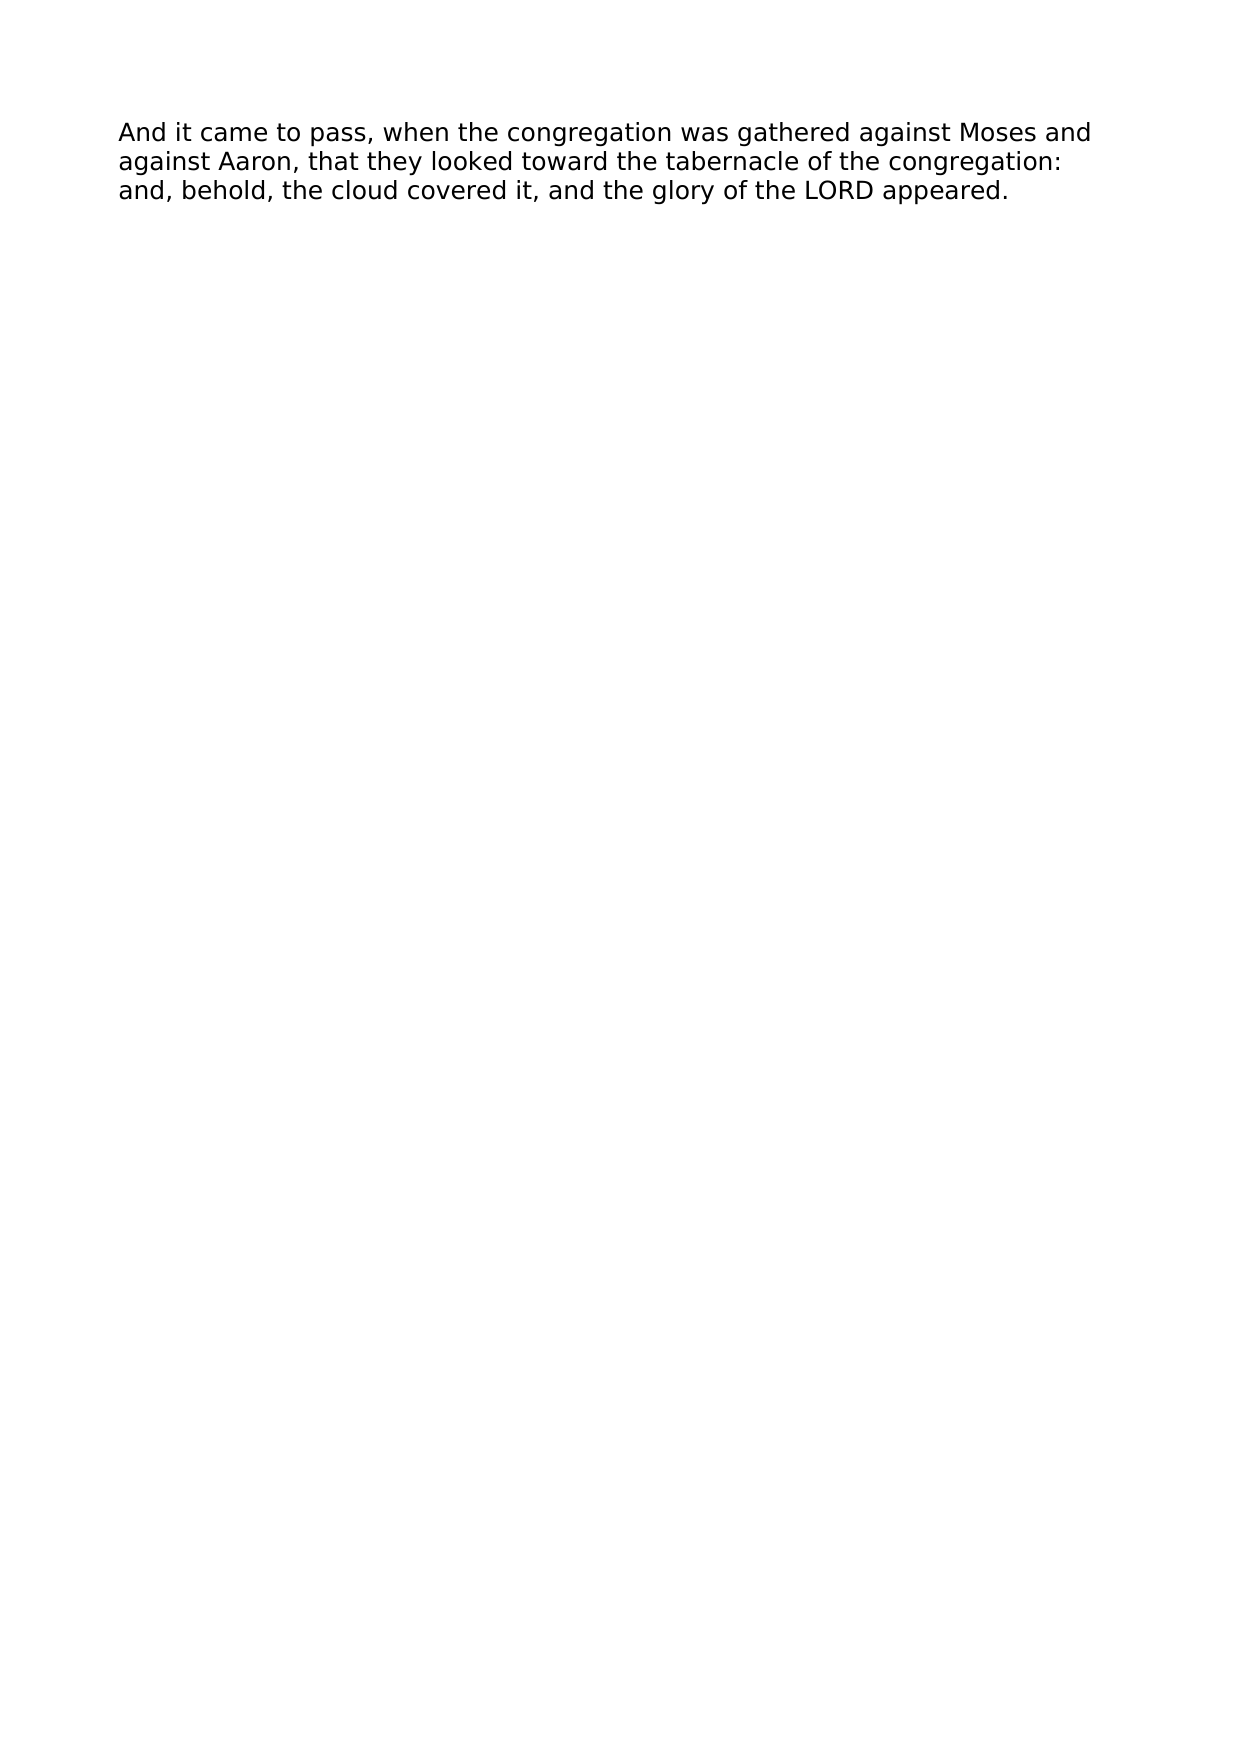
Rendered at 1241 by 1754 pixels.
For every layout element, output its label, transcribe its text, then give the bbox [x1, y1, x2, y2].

text And it came to pass, when the congregation was gathered against Moses and against Aaron, that they looked toward the tabernacle of the congregation: and, behold, the cloud covered it, and the glory of the LORD appeared. [118, 118, 1122, 206]
